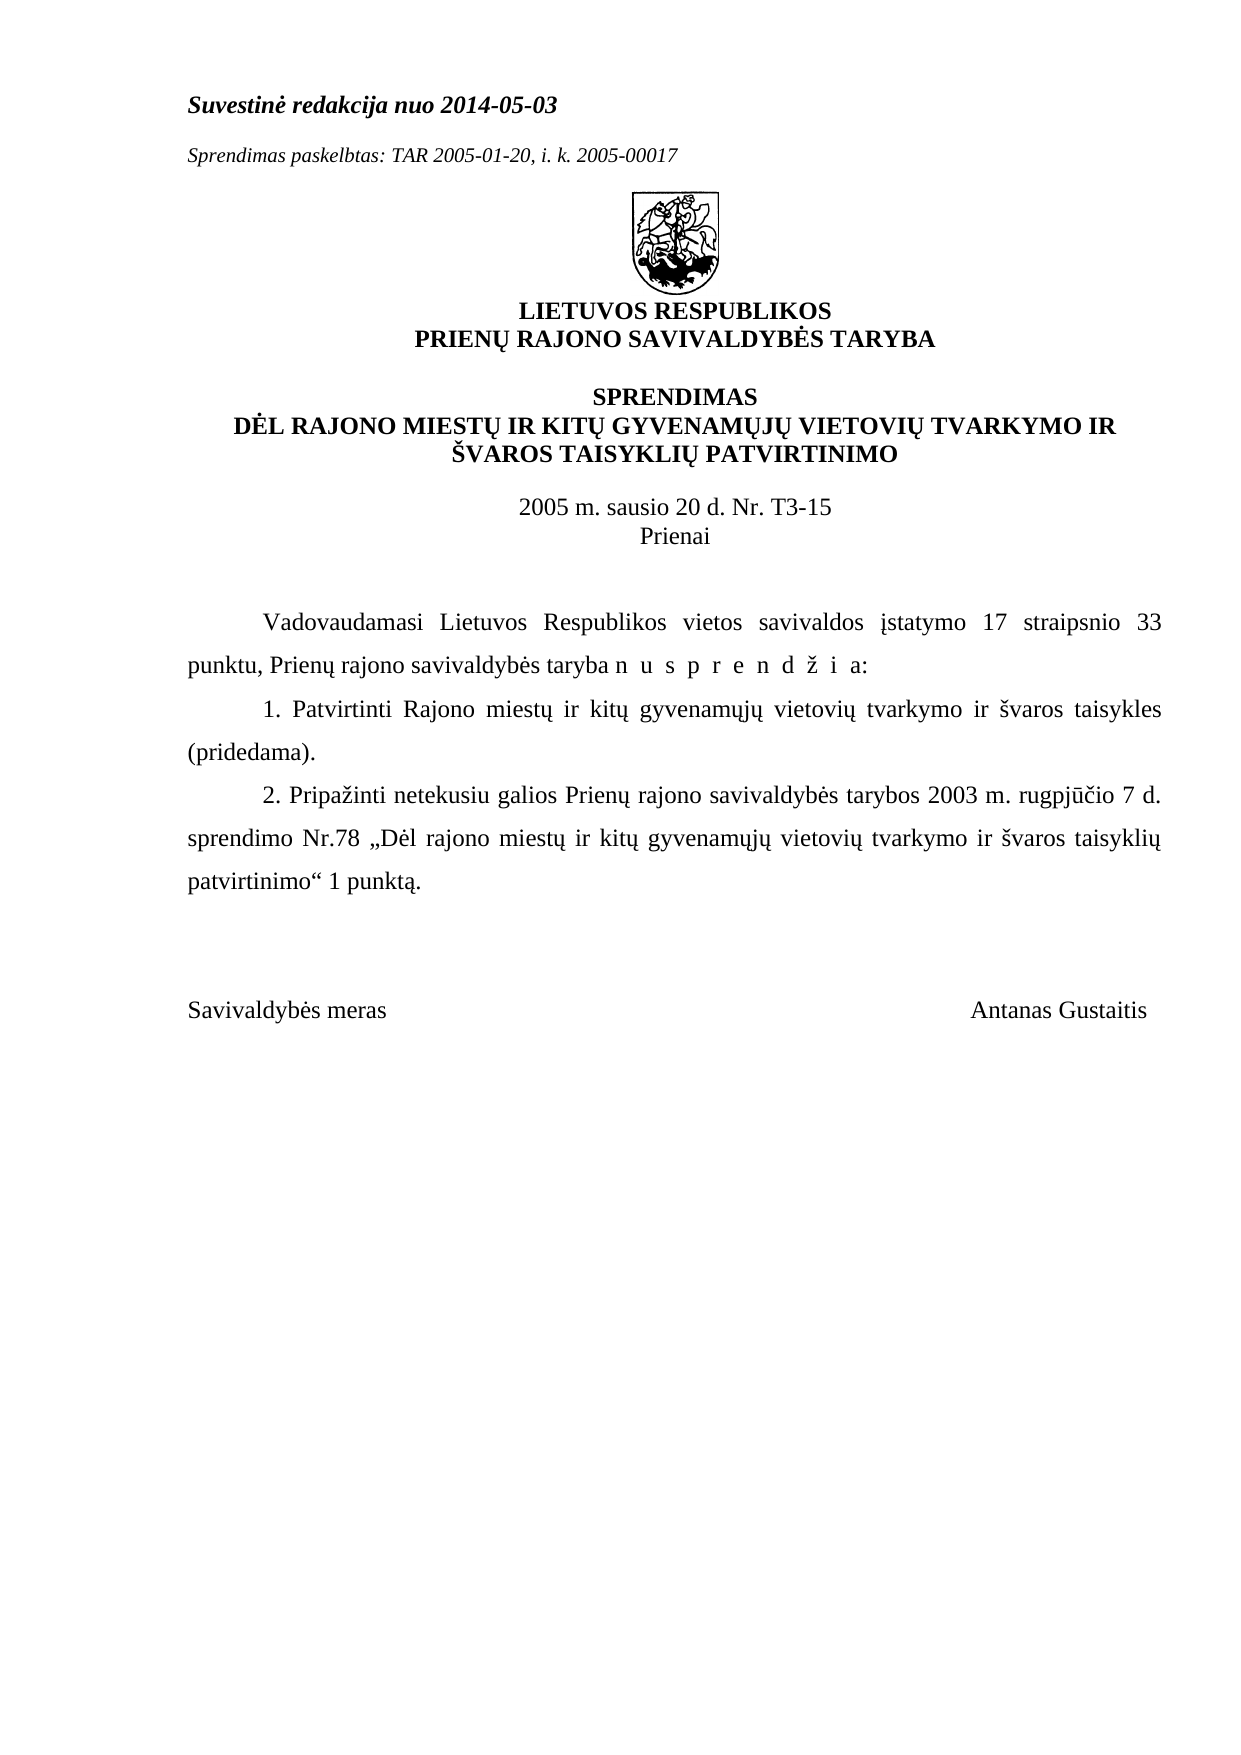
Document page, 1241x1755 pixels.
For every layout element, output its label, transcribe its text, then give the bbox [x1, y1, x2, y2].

text PRIENŲ RAJONO SAVIVALDYBĖS TARYBA [187, 324, 1162, 353]
text Savivaldybės meras Antanas Gustaitis [187, 996, 1162, 1024]
text 2005 m. sausio 20 d. Nr. T3-15 [187, 492, 1162, 521]
text Dėl rajono miestų ir kitų gyvenamųjų vietovių tvarkymo ir švaros taisyklių patvirtinimo [187, 411, 1162, 468]
text 1. Patvirtinti Rajono miestų ir kitų gyvenamųjų vietovių tvarkymo ir švaros taisykles (pridedama). [187, 694, 1162, 766]
text Suvestinė redakcija nuo 2014-05-03 [187, 90, 1162, 119]
text LIETUVOS RESPUBLIKOS [187, 296, 1162, 324]
text Vadovaudamasi Lietuvos Respublikos vietos savivaldos įstatymo 17 straipsnio 33 punktu, Prienų rajono savivaldybės taryba nusprendžia: [187, 607, 1162, 679]
text Sprendimas paskelbtas: TAR 2005-01-20, i. k. 2005-00017 [187, 143, 1162, 167]
text Prienai [187, 521, 1162, 550]
text 2. Pripažinti netekusiu galios Prienų rajono savivaldybės tarybos 2003 m. rugpjūčio 7 d. sprendimo Nr.78 „Dėl rajono miestų ir kitų gyvenamųjų vietovių tvarkymo ir švaros taisyklių patvirtinimo“ 1 punktą. [187, 780, 1162, 895]
text SPRENDIMAS [187, 382, 1162, 411]
